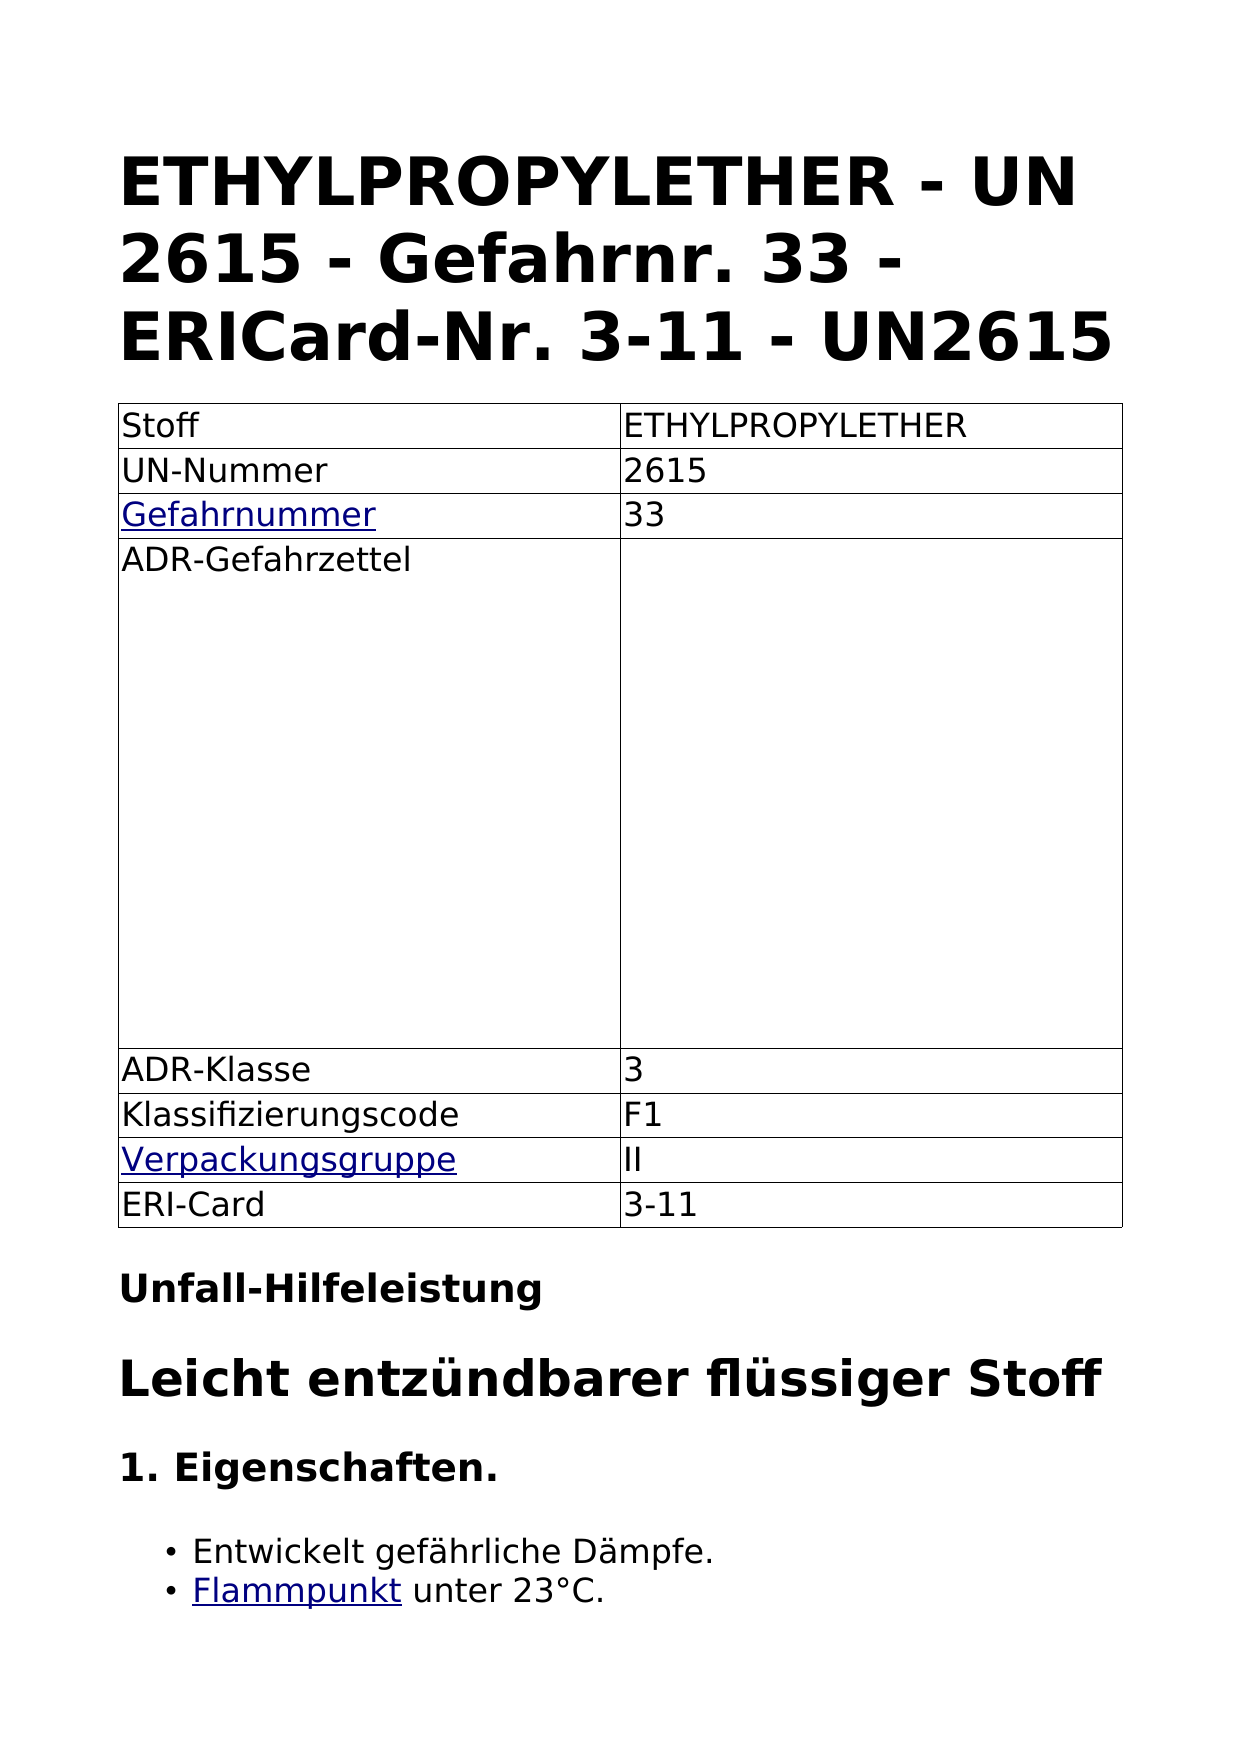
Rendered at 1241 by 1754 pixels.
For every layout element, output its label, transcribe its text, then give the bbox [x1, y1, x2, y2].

subtitle Leicht entzündbarer flüssiger Stoff [118, 1349, 1122, 1408]
list Entwickelt gefährliche Dämpfe. [177, 1532, 1122, 1571]
table_cell Klassifizierungscode [119, 1094, 620, 1137]
table_cell [621, 539, 1122, 1048]
table_cell Gefahrnummer [119, 494, 620, 538]
table_cell II [621, 1138, 1122, 1182]
table_cell ADR-Gefahrzettel [119, 539, 620, 1048]
table_cell 33 [621, 494, 1122, 538]
table_cell ERI-Card [119, 1183, 620, 1227]
subtitle Unfall-Hilfeleistung [118, 1267, 1122, 1312]
table_cell Verpackungsgruppe [119, 1138, 620, 1182]
table_cell 3-11 [621, 1183, 1122, 1227]
table_cell ADR-Klasse [119, 1049, 620, 1092]
subtitle ETHYLPROPYLETHER - UN 2615 - Gefahrnr. 33 - ERICard-Nr. 3-11 - UN2615 [118, 143, 1122, 376]
table_cell F1 [621, 1094, 1122, 1137]
subtitle 1. Eigenschaften. [118, 1445, 1122, 1490]
table_header ETHYLPROPYLETHER [621, 404, 1122, 448]
list Flammpunkt unter 23°C. [177, 1571, 1122, 1610]
table_header Stoff [119, 404, 620, 448]
table_cell 2615 [621, 449, 1122, 493]
table_cell 3 [621, 1049, 1122, 1092]
table_cell UN-Nummer [119, 449, 620, 493]
